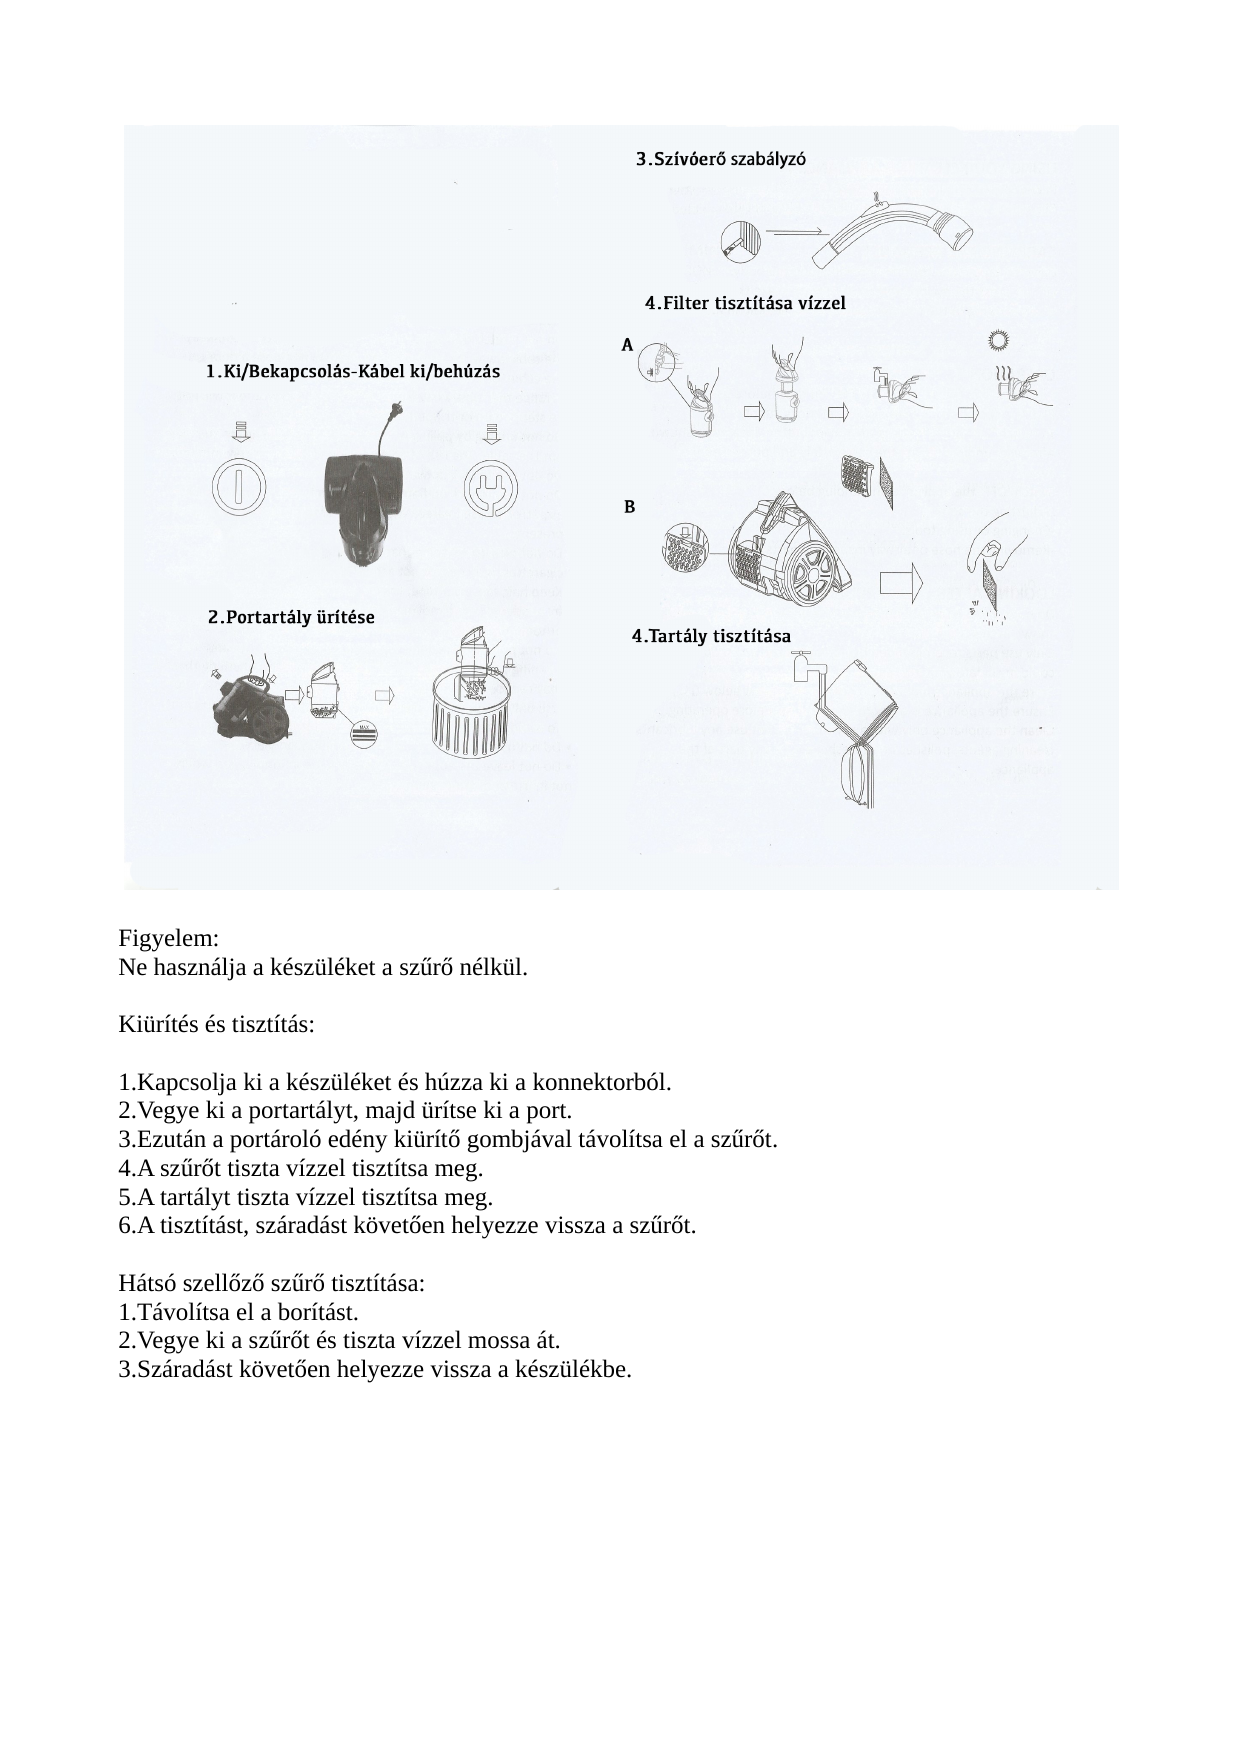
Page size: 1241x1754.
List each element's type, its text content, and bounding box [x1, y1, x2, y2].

text 2.Vegye ki a szűrőt és tiszta vízzel mossa át. [118, 1326, 1122, 1354]
text Figyelem: [118, 923, 1122, 952]
text 6.A tisztítást, száradást követően helyezze vissza a szűrőt. [118, 1211, 1122, 1239]
text 5.A tartályt tiszta vízzel tisztítsa meg. [118, 1182, 1122, 1211]
text Kiürítés és tisztítás: [118, 1009, 1122, 1038]
text 3.Száradást követően helyezze vissza a készülékbe. [118, 1354, 1122, 1383]
picture [124, 125, 1119, 890]
text 1.Kapcsolja ki a készüléket és húzza ki a konnektorból. [118, 1067, 1122, 1096]
text Ne használja a készüléket a szűrő nélkül. [118, 952, 1122, 981]
text Hátsó szellőző szűrő tisztítása: [118, 1268, 1122, 1297]
text 3.Ezután a portároló edény kiürítő gombjával távolítsa el a szűrőt. [118, 1124, 1122, 1153]
text 2.Vegye ki a portartályt, majd ürítse ki a port. [118, 1096, 1122, 1124]
text 1.Távolítsa el a borítást. [118, 1297, 1122, 1326]
text 4.A szűrőt tiszta vízzel tisztítsa meg. [118, 1153, 1122, 1182]
